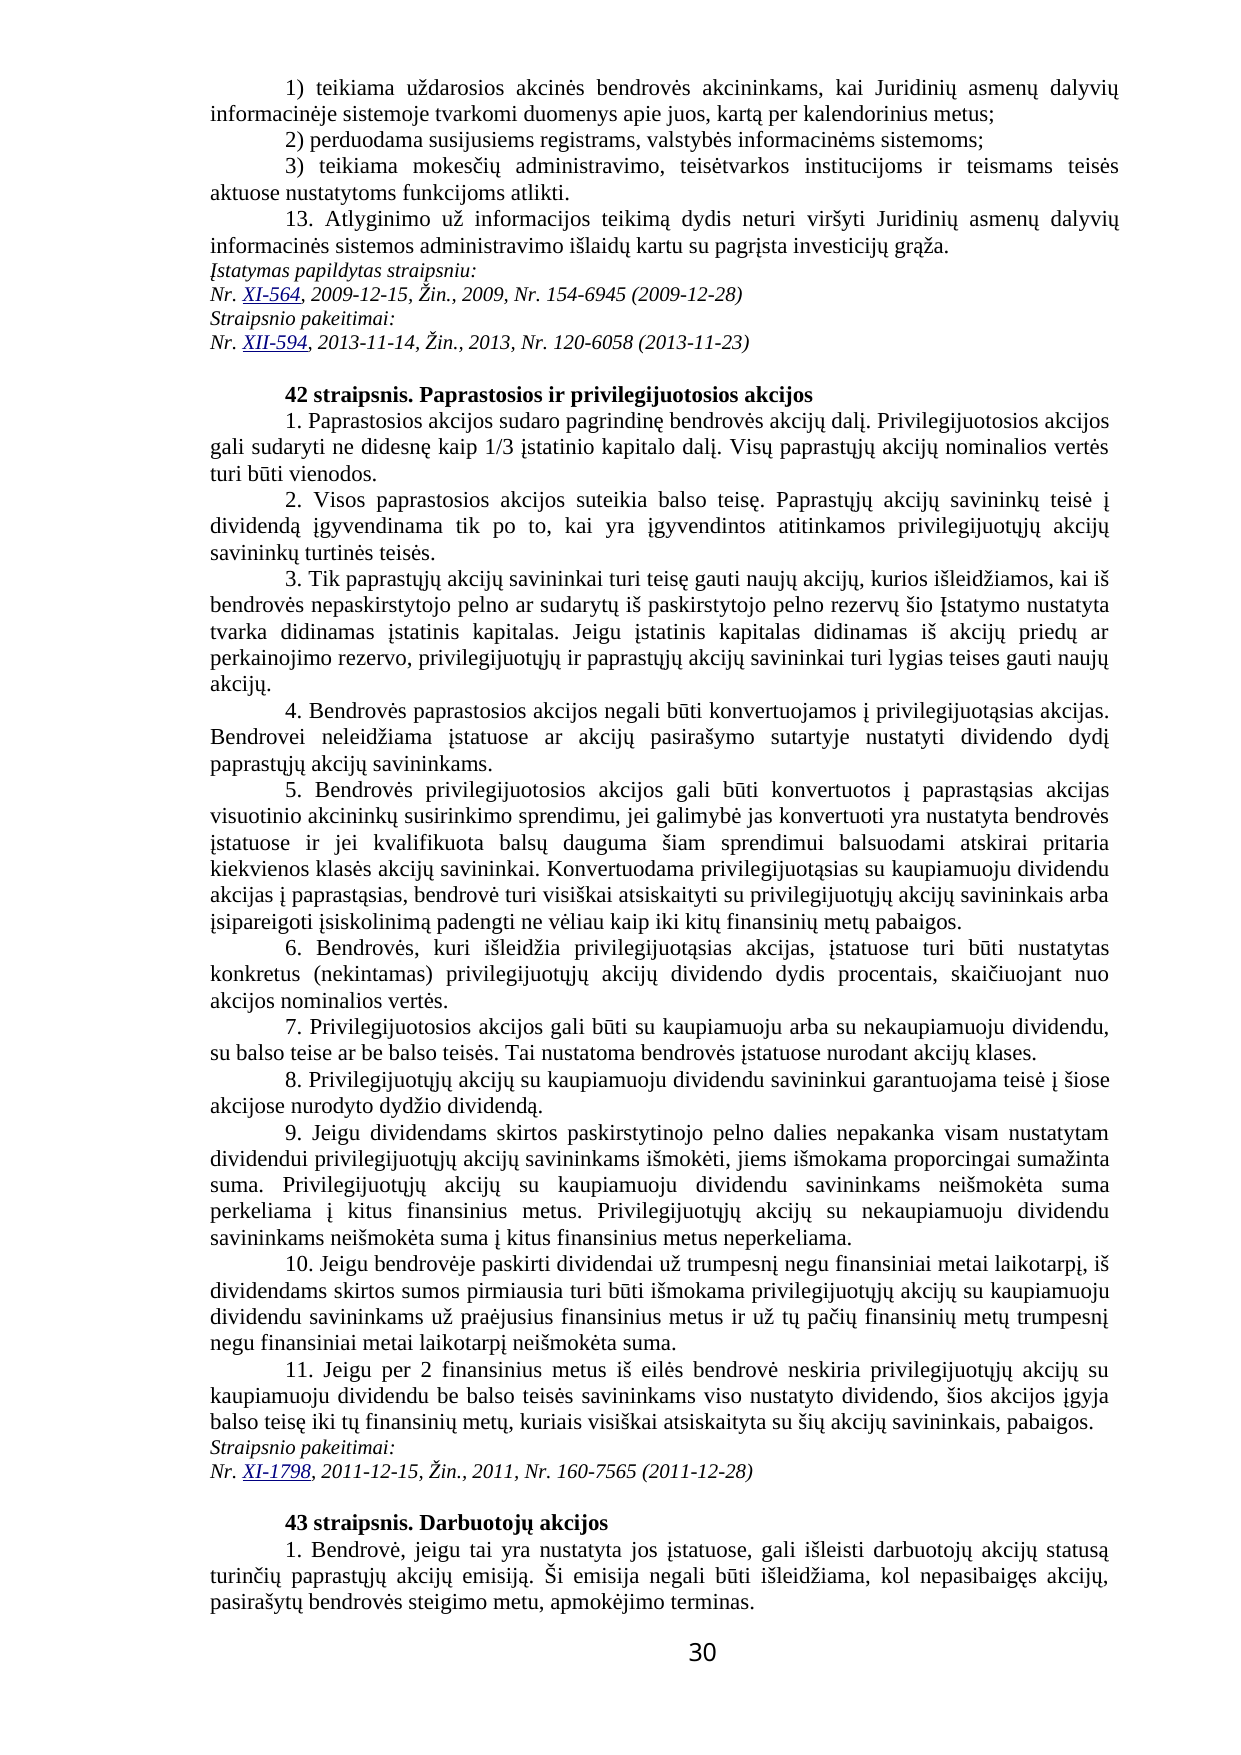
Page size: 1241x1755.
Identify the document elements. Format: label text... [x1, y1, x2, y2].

text 11. Jeigu per 2 finansinius metus iš eilės bendrovė neskiria privilegijuotųjų akcijų su kaupiamuoju dividendu be balso teisės savininkams viso nustatyto dividendo, šios akcijos įgyja balso teisę iki tų finansinių metų, kuriais visiškai atsiskaityta su šių akcijų savininkais, pabaigos. [210, 1356, 1111, 1435]
text 8. Privilegijuotųjų akcijų su kaupiamuoju dividendu savininkui garantuojama teisė į šiose akcijose nurodyto dydžio dividendą. [210, 1066, 1111, 1118]
text 5. Bendrovės privilegijuotosios akcijos gali būti konvertuotos į paprastąsias akcijas visuotinio akcininkų susirinkimo sprendimu, jei galimybė jas konvertuoti yra nustatyta bendrovės įstatuose ir jei kvalifikuota balsų dauguma šiam sprendimui balsuodami atskirai pritaria kiekvienos klasės akcijų savininkai. Konvertuodama privilegijuotąsias su kaupiamuoju dividendu akcijas į paprastąsias, bendrovė turi visiškai atsiskaityti su privilegijuotųjų akcijų savininkais arba įsipareigoti įsiskolinimą padengti ne vėliau kaip iki kitų finansinių metų pabaigos. [210, 776, 1111, 934]
text 3. Tik paprastųjų akcijų savininkai turi teisę gauti naujų akcijų, kurios išleidžiamos, kai iš bendrovės nepaskirstytojo pelno ar sudarytų iš paskirstytojo pelno rezervų šio Įstatymo nustatyta tvarka didinamas įstatinis kapitalas. Jeigu įstatinis kapitalas didinamas iš akcijų priedų ar perkainojimo rezervo, privilegijuotųjų ir paprastųjų akcijų savininkai turi lygias teises gauti naujų akcijų. [210, 565, 1111, 697]
text 43 straipsnis. Darbuotojų akcijos [210, 1509, 1111, 1536]
text Nr. XI-564, 2009-12-15, Žin., 2009, Nr. 154-6945 (2009-12-28) [210, 282, 1110, 306]
text 42 straipsnis. Paprastosios ir privilegijuotosios akcijos [210, 381, 1111, 407]
text 2) perduodama susijusiems registrams, valstybės informacinėms sistemoms; [210, 126, 1120, 153]
text 13. Atlyginimo už informacijos teikimą dydis neturi viršyti Juridinių asmenų dalyvių informacinės sistemos administravimo išlaidų kartu su pagrįsta investicijų grąža. [210, 205, 1120, 258]
text 4. Bendrovės paprastosios akcijos negali būti konvertuojamos į privilegijuotąsias akcijas. Bendrovei neleidžiama įstatuose ar akcijų pasirašymo sutartyje nustatyti dividendo dydį paprastųjų akcijų savininkams. [210, 697, 1111, 776]
text Straipsnio pakeitimai: [210, 1435, 1111, 1459]
text Nr. XI-1798, 2011-12-15, Žin., 2011, Nr. 160-7565 (2011-12-28) [210, 1459, 1120, 1483]
text 3) teikiama mokesčių administravimo, teisėtvarkos institucijoms ir teismams teisės aktuose nustatytoms funkcijoms atlikti. [210, 153, 1120, 205]
text 2. Visos paprastosios akcijos suteikia balso teisę. Paprastųjų akcijų savininkų teisė į dividendą įgyvendinama tik po to, kai yra įgyvendintos atitinkamos privilegijuotųjų akcijų savininkų turtinės teisės. [210, 486, 1111, 565]
text 1. Paprastosios akcijos sudaro pagrindinę bendrovės akcijų dalį. Privilegijuotosios akcijos gali sudaryti ne didesnę kaip 1/3 įstatinio kapitalo dalį. Visų paprastųjų akcijų nominalios vertės turi būti vienodos. [210, 407, 1111, 486]
text 10. Jeigu bendrovėje paskirti dividendai už trumpesnį negu finansiniai metai laikotarpį, iš dividendams skirtos sumos pirmiausia turi būti išmokama privilegijuotųjų akcijų su kaupiamuoju dividendu savininkams už praėjusius finansinius metus ir už tų pačių finansinių metų trumpesnį negu finansiniai metai laikotarpį neišmokėta suma. [210, 1250, 1111, 1356]
text 7. Privilegijuotosios akcijos gali būti su kaupiamuoju arba su nekaupiamuoju dividendu, su balso teise ar be balso teisės. Tai nustatoma bendrovės įstatuose nurodant akcijų klases. [210, 1013, 1111, 1066]
text 1) teikiama uždarosios akcinės bendrovės akcininkams, kai Juridinių asmenų dalyvių informacinėje sistemoje tvarkomi duomenys apie juos, kartą per kalendorinius metus; [210, 73, 1120, 126]
text 1. Bendrovė, jeigu tai yra nustatyta jos įstatuose, gali išleisti darbuotojų akcijų statusą turinčių paprastųjų akcijų emisiją. Ši emisija negali būti išleidžiama, kol nepasibaigęs akcijų, pasirašytų bendrovės steigimo metu, apmokėjimo terminas. [210, 1536, 1111, 1615]
text Įstatymas papildytas straipsniu: [210, 258, 1111, 282]
text 6. Bendrovės, kuri išleidžia privilegijuotąsias akcijas, įstatuose turi būti nustatytas konkretus (nekintamas) privilegijuotųjų akcijų dividendo dydis procentais, skaičiuojant nuo akcijos nominalios vertės. [210, 934, 1111, 1013]
text Straipsnio pakeitimai: [210, 306, 1120, 330]
text 9. Jeigu dividendams skirtos paskirstytinojo pelno dalies nepakanka visam nustatytam dividendui privilegijuotųjų akcijų savininkams išmokėti, jiems išmokama proporcingai sumažinta suma. Privilegijuotųjų akcijų su kaupiamuoju dividendu savininkams neišmokėta suma perkeliama į kitus finansinius metus. Privilegijuotųjų akcijų su nekaupiamuoju dividendu savininkams neišmokėta suma į kitus finansinius metus neperkeliama. [210, 1118, 1111, 1250]
text Nr. XII-594, 2013-11-14, Žin., 2013, Nr. 120-6058 (2013-11-23) [210, 330, 1120, 354]
